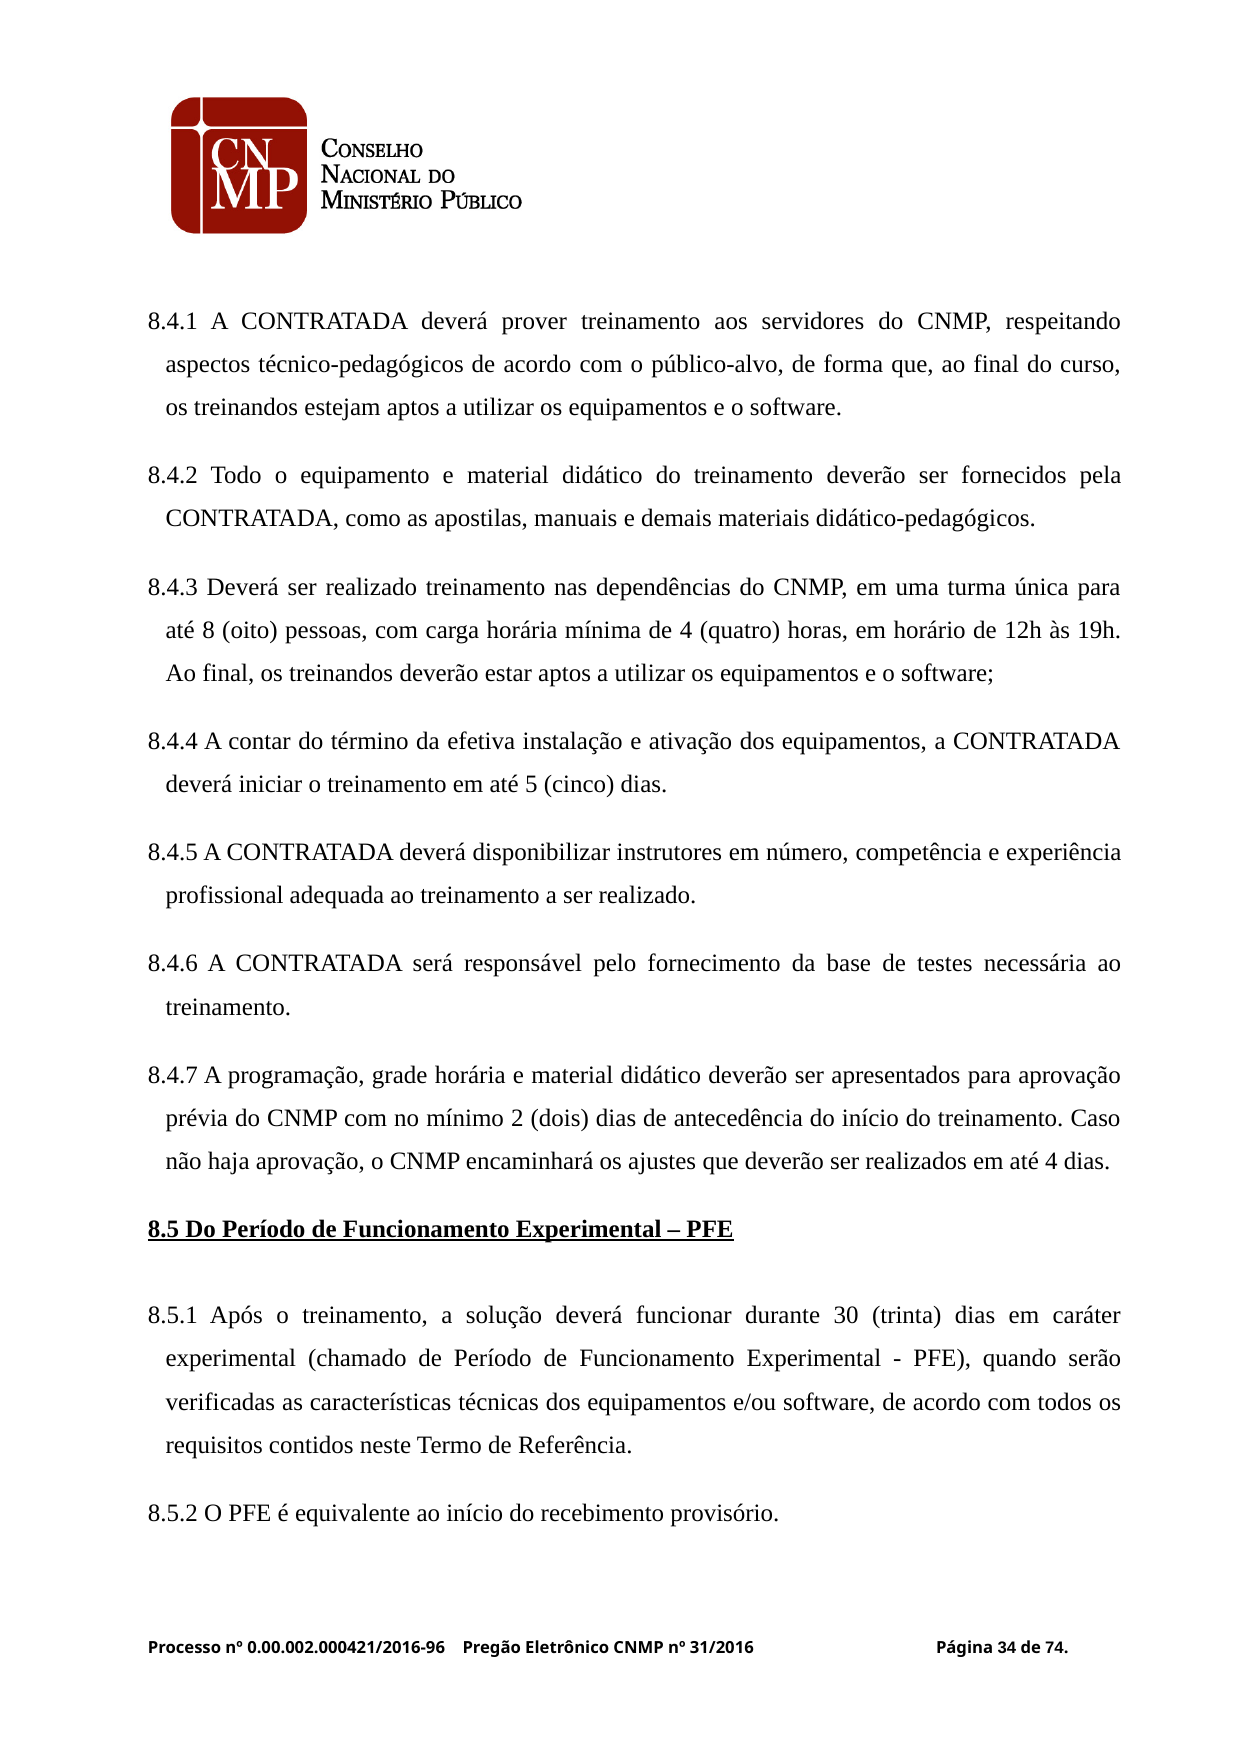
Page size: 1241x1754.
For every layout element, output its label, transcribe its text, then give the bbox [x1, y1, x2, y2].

text 8.4.1 A CONTRATADA deverá prover treinamento aos servidores do CNMP, respeitando aspectos técnico-pedagógicos de acordo com o público-alvo, de forma que, ao final do curso, os treinandos estejam aptos a utilizar os equipamentos e o software. [148, 306, 1122, 421]
picture [147, 75, 537, 255]
text 8.4.7 A programação, grade horária e material didático deverão ser apresentados para aprovação prévia do CNMP com no mínimo 2 (dois) dias de antecedência do início do treinamento. Caso não haja aprovação, o CNMP encaminhará os ajustes que deverão ser realizados em até 4 dias. [148, 1060, 1122, 1175]
text 8.4.4 A contar do término da efetiva instalação e ativação dos equipamentos, a CONTRATADA deverá iniciar o treinamento em até 5 (cinco) dias. [148, 726, 1122, 798]
text 8.4.6 A CONTRATADA será responsável pelo fornecimento da base de testes necessária ao treinamento. [148, 948, 1122, 1020]
text 8.4.5 A CONTRATADA deverá disponibilizar instrutores em número, competência e experiência profissional adequada ao treinamento a ser realizado. [148, 837, 1122, 909]
text 8.4.3 Deverá ser realizado treinamento nas dependências do CNMP, em uma turma única para até 8 (oito) pessoas, com carga horária mínima de 4 (quatro) horas, em horário de 12h às 19h. Ao final, os treinandos deverão estar aptos a utilizar os equipamentos e o software; [148, 572, 1122, 687]
text 8.4.2 Todo o equipamento e material didático do treinamento deverão ser fornecidos pela CONTRATADA, como as apostilas, manuais e demais materiais didático-pedagógicos. [148, 460, 1122, 532]
text 8.5.2 O PFE é equivalente ao início do recebimento provisório. [148, 1498, 1122, 1527]
text 8.5.1 Após o treinamento, a solução deverá funcionar durante 30 (trinta) dias em caráter experimental (chamado de Período de Funcionamento Experimental - PFE), quando serão verificadas as características técnicas dos equipamentos e/ou software, de acordo com todos os requisitos contidos neste Termo de Referência. [148, 1300, 1122, 1458]
text 8.5 Do Período de Funcionamento Experimental – PFE [148, 1214, 1122, 1243]
